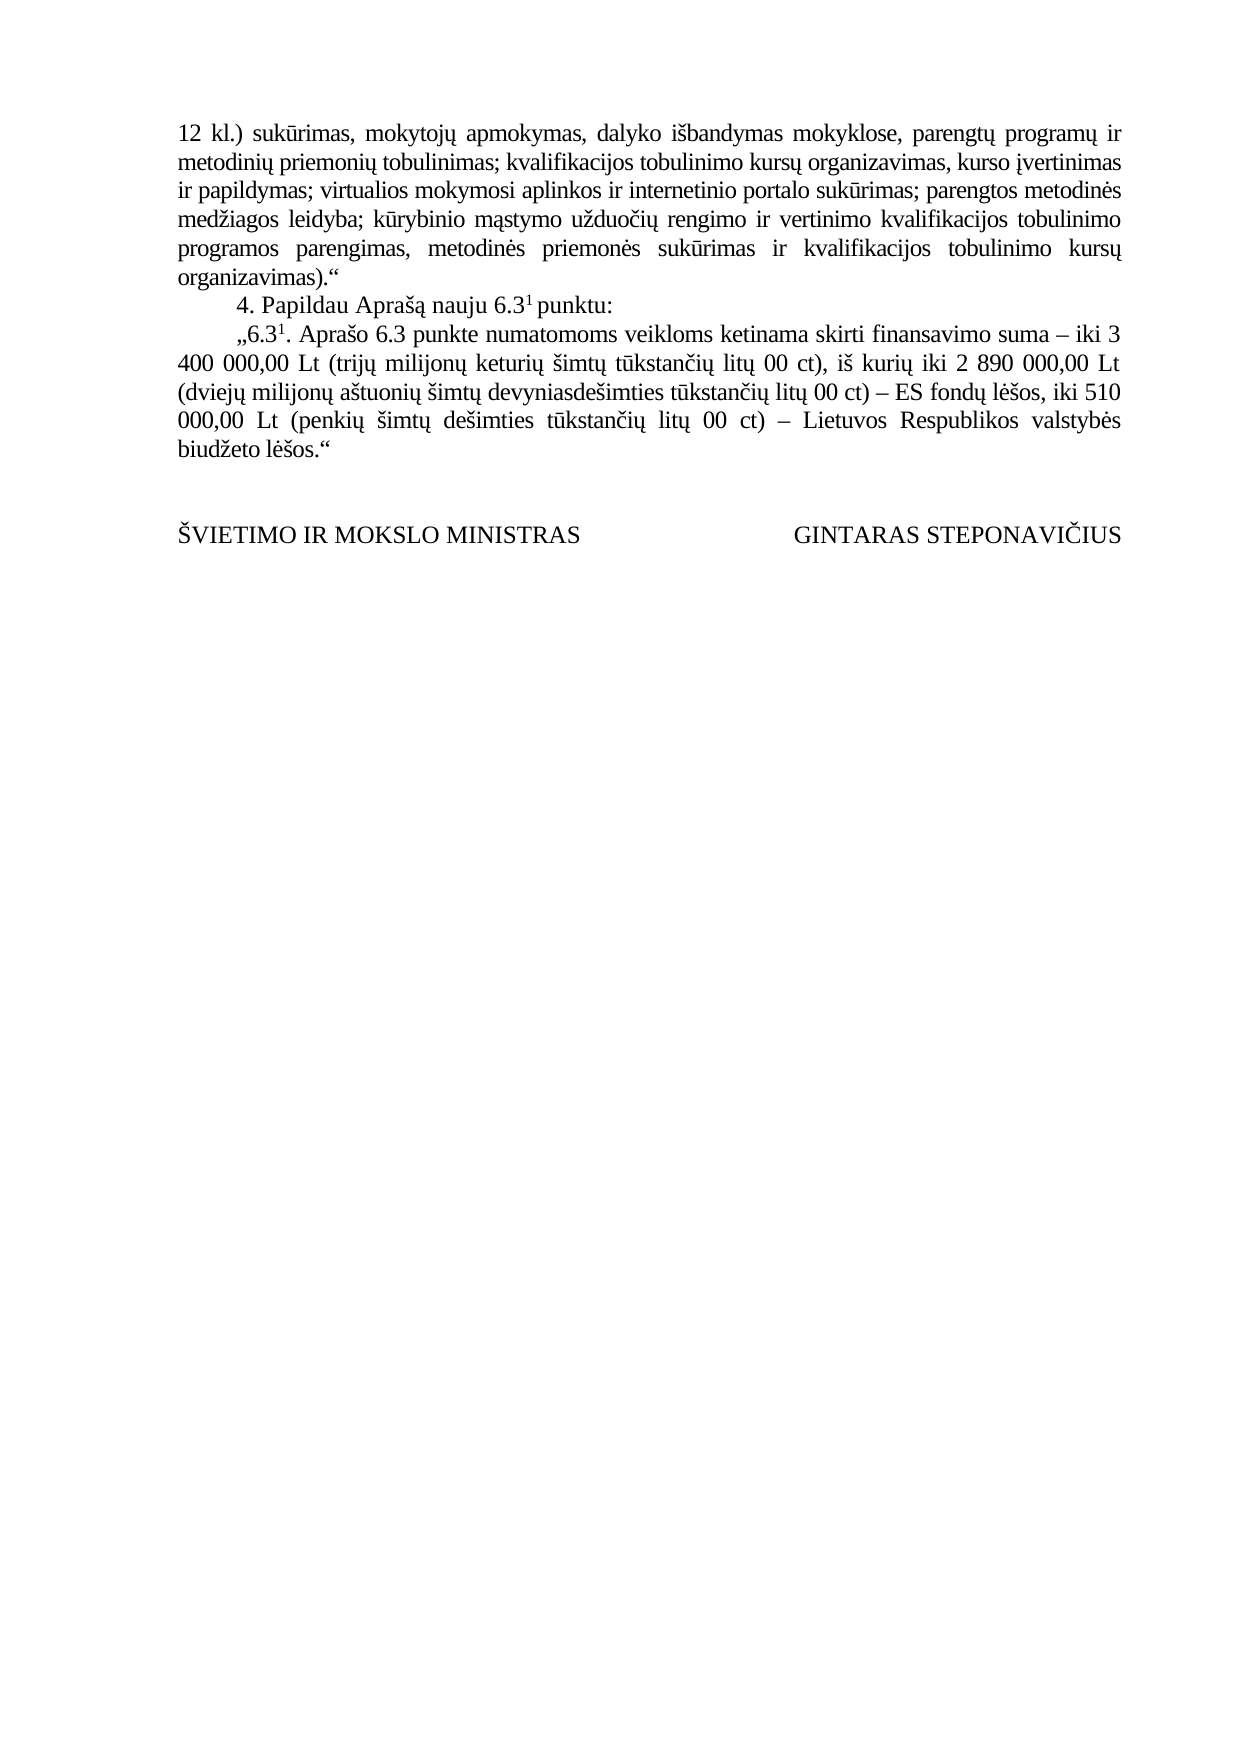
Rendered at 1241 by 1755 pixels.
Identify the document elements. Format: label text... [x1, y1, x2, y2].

text 12 kl.) sukūrimas, mokytojų apmokymas, dalyko išbandymas mokyklose, parengtų programų ir metodinių priemonių tobulinimas; kvalifikacijos tobulinimo kursų organizavimas, kurso įvertinimas ir papildymas; virtualios mokymosi aplinkos ir internetinio portalo sukūrimas; parengtos metodinės medžiagos leidyba; kūrybinio mąstymo užduočių rengimo ir vertinimo kvalifikacijos tobulinimo programos parengimas, metodinės priemonės sukūrimas ir kvalifikacijos tobulinimo kursų organizavimas).“ [177, 118, 1122, 291]
text „6.31. Aprašo 6.3 punkte numatomoms veikloms ketinama skirti finansavimo suma – iki 3 400 000,00 Lt (trijų milijonų keturių šimtų tūkstančių litų 00 ct), iš kurių iki 2 890 000,00 Lt (dviejų milijonų aštuonių šimtų devyniasdešimties tūkstančių litų 00 ct) – ES fondų lėšos, iki 510 000,00 Lt (penkių šimtų dešimties tūkstančių litų 00 ct) – Lietuvos Respublikos valstybės biudžeto lėšos.“ [177, 319, 1122, 463]
text Švietimo ir mokslo ministras Gintaras Steponavičius [177, 521, 1122, 549]
text 4. Papildau Aprašą nauju 6.31 punktu: [177, 291, 1122, 319]
